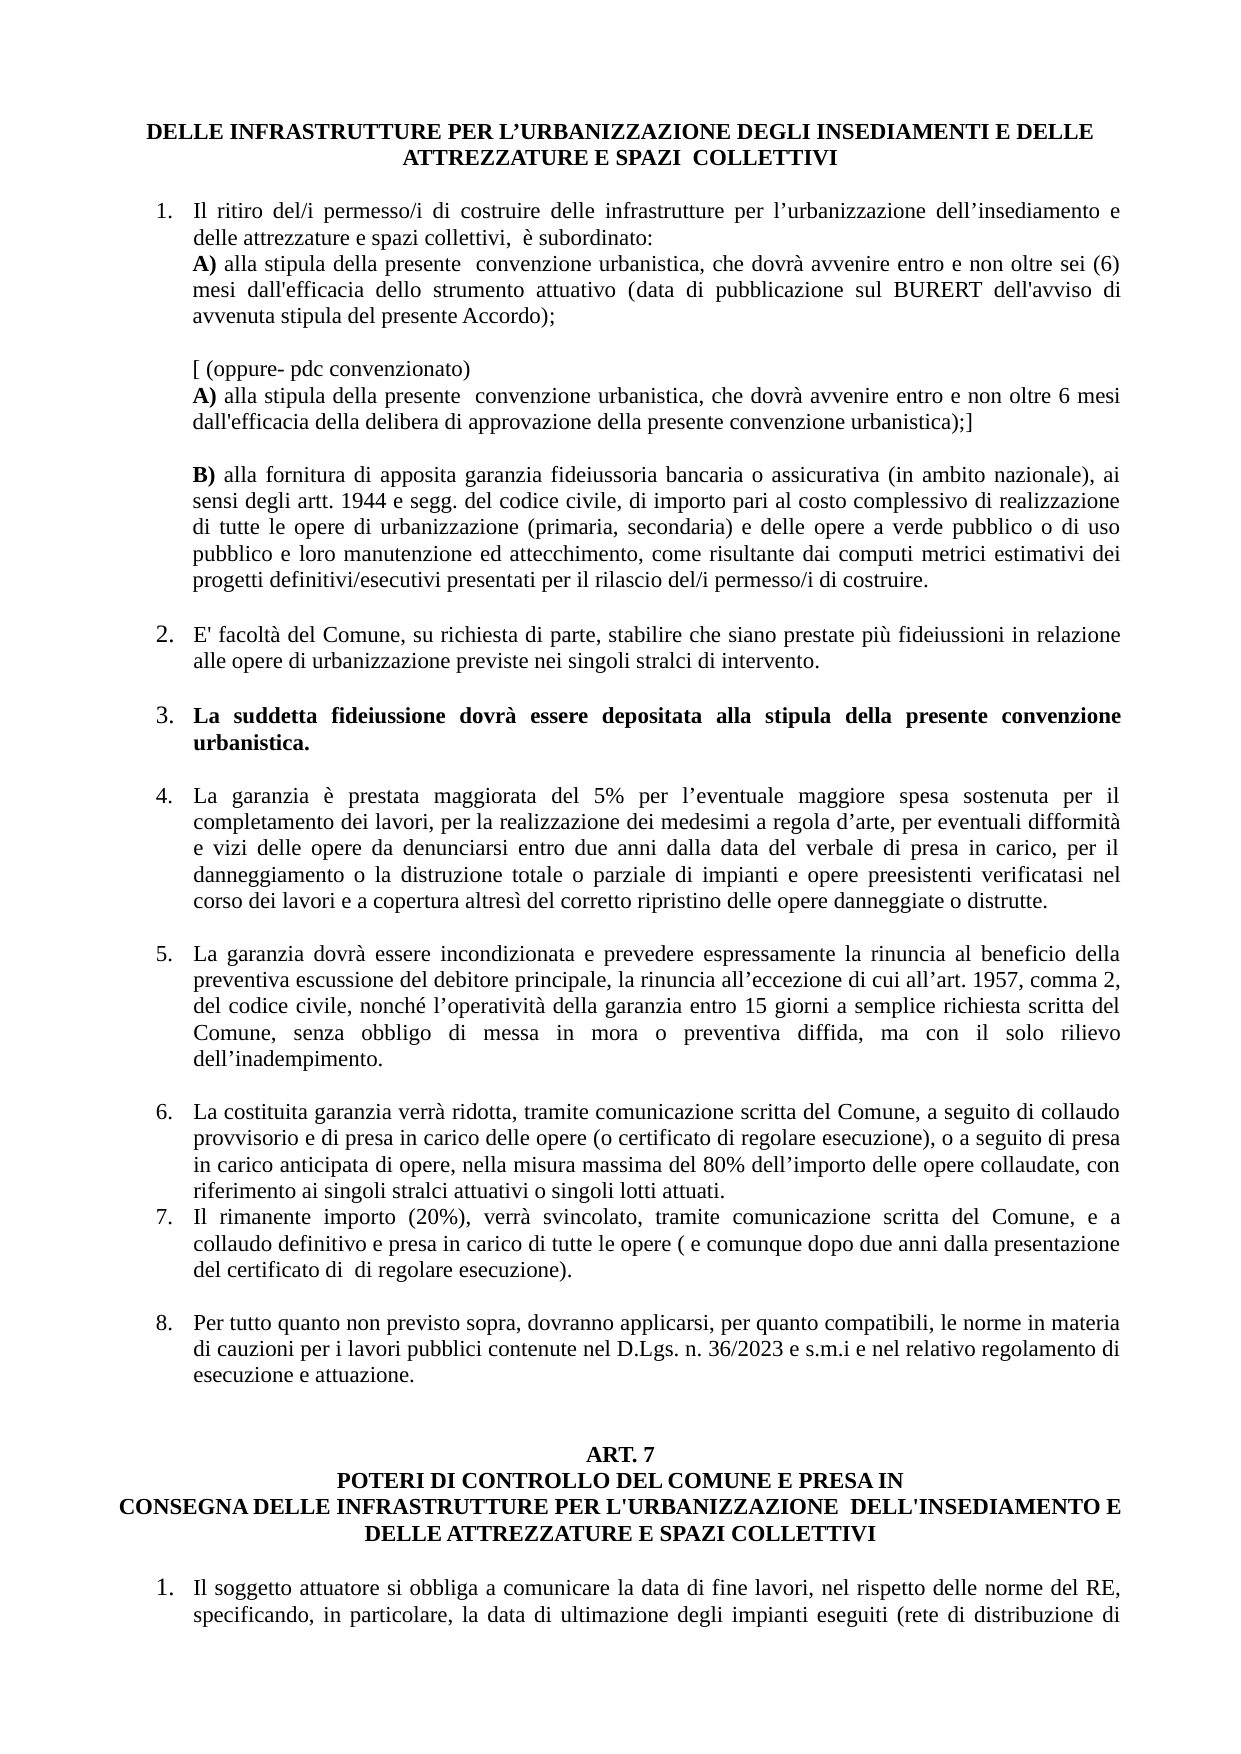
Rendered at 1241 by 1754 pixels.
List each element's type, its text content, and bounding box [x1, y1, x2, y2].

list La suddetta fideiussione dovrà essere depositata alla stipula della presente convenzione urbanistica. [156, 700, 1122, 755]
text A) alla stipula della presente convenzione urbanistica, che dovrà avvenire entro e non oltre 6 mesi dall'efficacia della delibera di approvazione della presente convenzione urbanistica);] [192, 382, 1122, 434]
text B) alla fornitura di apposita garanzia fideiussoria bancaria o assicurativa (in ambito nazionale), ai sensi degli artt. 1944 e segg. del codice civile, di importo pari al costo complessivo di realizzazione di tutte le opere di urbanizzazione (primaria, secondaria) e delle opere a verde pubblico o di uso pubblico e loro manutenzione ed attecchimento, come risultante dai computi metrici estimativi dei progetti definitivi/esecutivi presentati per il rilascio del/i permesso/i di costruire. [192, 461, 1122, 592]
text ART. 7 [118, 1441, 1122, 1467]
text DELLE INFRASTRUTTURE PER L’URBANIZZAZIONE DEGLI INSEDIAMENTI E DELLE ATTREZZATURE E SPAZI COLLETTIVI [118, 118, 1122, 171]
list Il soggetto attuatore si obbliga a comunicare la data di fine lavori, nel rispetto delle norme del RE, specificando, in particolare, la data di ultimazione degli impianti eseguiti (rete di distribuzione di [156, 1572, 1122, 1627]
list Per tutto quanto non previsto sopra, dovranno applicarsi, per quanto compatibili, le norme in materia di cauzioni per i lavori pubblici contenute nel D.Lgs. n. 36/2023 e s.m.i e nel relativo regolamento di esecuzione e attuazione. [156, 1309, 1122, 1388]
text [ (oppure- pdc convenzionato) [192, 355, 1122, 382]
list Il ritiro del/i permesso/i di costruire delle infrastrutture per l’urbanizzazione dell’insediamento e delle attrezzature e spazi collettivi, è subordinato: [156, 197, 1122, 250]
list Il rimanente importo (20%), verrà svincolato, tramite comunicazione scritta del Comune, e a collaudo definitivo e presa in carico di tutte le opere ( e comunque dopo due anni dalla presentazione del certificato di di regolare esecuzione). [156, 1203, 1122, 1282]
list La garanzia dovrà essere incondizionata e prevedere espressamente la rinuncia al beneficio della preventiva escussione del debitore principale, la rinuncia all’eccezione di cui all’art. 1957, comma 2, del codice civile, nonché l’operatività della garanzia entro 15 giorni a semplice richiesta scritta del Comune, senza obbligo di messa in mora o preventiva diffida, ma con il solo rilievo dell’inadempimento. [156, 940, 1122, 1072]
list La costituita garanzia verrà ridotta, tramite comunicazione scritta del Comune, a seguito di collaudo provvisorio e di presa in carico delle opere (o certificato di regolare esecuzione), o a seguito di presa in carico anticipata di opere, nella misura massima del 80% dell’importo delle opere collaudate, con riferimento ai singoli stralci attuativi o singoli lotti attuati. [156, 1098, 1122, 1203]
text CONSEGNA DELLE INFRASTRUTTURE PER L'URBANIZZAZIONE DELL'INSEDIAMENTO E DELLE ATTREZZATURE E SPAZI COLLETTIVI [118, 1493, 1122, 1546]
text A) alla stipula della presente convenzione urbanistica, che dovrà avvenire entro e non oltre sei (6) mesi dall'efficacia dello strumento attuativo (data di pubblicazione sul BURERT dell'avviso di avvenuta stipula del presente Accordo); [192, 250, 1122, 329]
list La garanzia è prestata maggiorata del 5% per l’eventuale maggiore spesa sostenuta per il completamento dei lavori, per la realizzazione dei medesimi a regola d’arte, per eventuali difformità e vizi delle opere da denunciarsi entro due anni dalla data del verbale di presa in carico, per il danneggiamento o la distruzione totale o parziale di impianti e opere preesistenti verificatasi nel corso dei lavori e a copertura altresì del corretto ripristino delle opere danneggiate o distrutte. [156, 782, 1122, 913]
list E' facoltà del Comune, su richiesta di parte, stabilire che siano prestate più fideiussioni in relazione alle opere di urbanizzazione previste nei singoli stralci di intervento. [156, 619, 1122, 674]
text POTERI DI CONTROLLO DEL COMUNE E PRESA IN [118, 1467, 1122, 1493]
